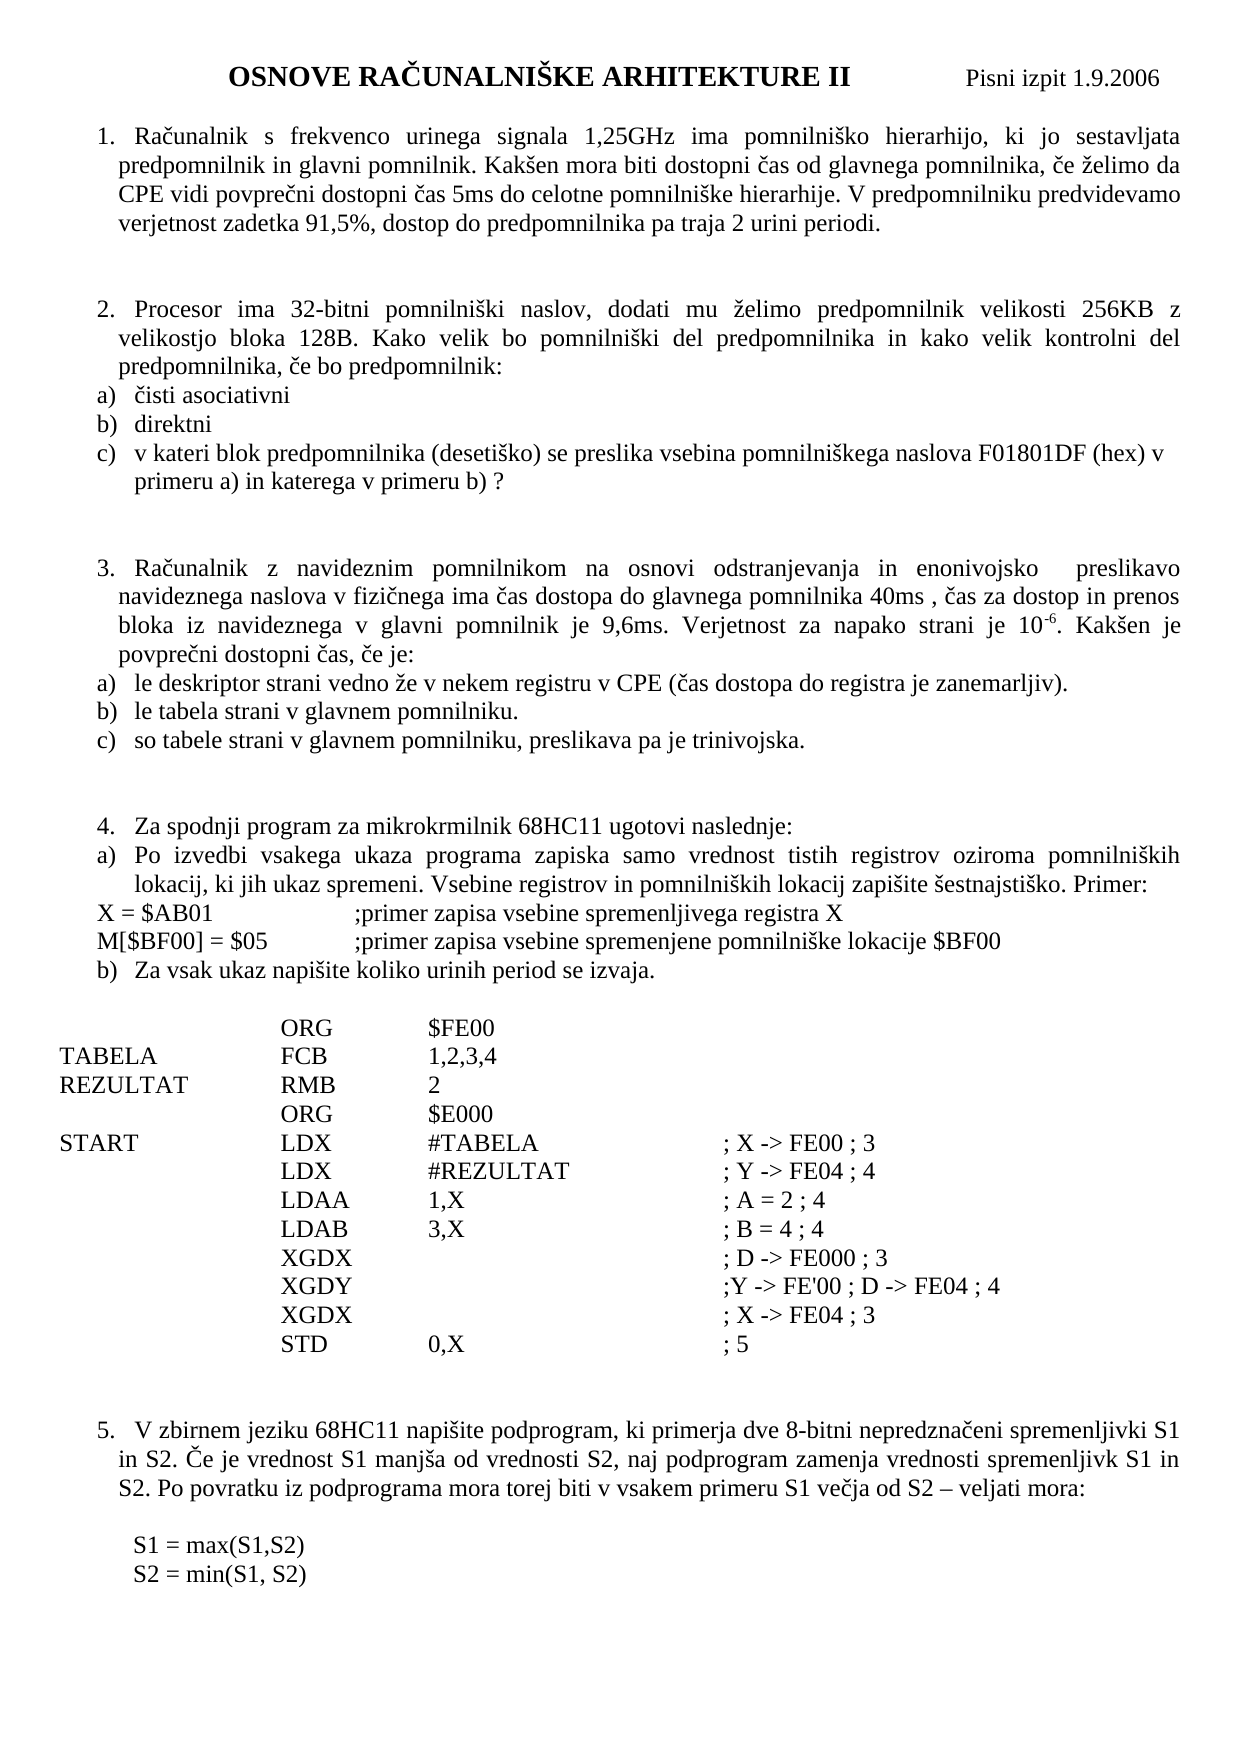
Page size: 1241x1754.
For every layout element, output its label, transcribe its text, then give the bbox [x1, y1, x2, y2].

list čisti asociativni [97, 380, 1181, 409]
text X = $AB01 ;primer zapisa vsebine spremenljivega registra X [59, 898, 1181, 926]
text ORG $E000 [59, 1099, 1181, 1128]
text ORG $FE00 [207, 1013, 1181, 1041]
list Računalnik z navideznim pomnilnikom na osnovi odstranjevanja in enonivojsko preslikavo navideznega naslova v fizičnega ima čas dostopa do glavnega pomnilnika 40ms , čas za dostop in prenos bloka iz navideznega v glavni pomnilnik je 9,6ms. Verjetnost za napako strani je 10-6. Kakšen je povprečni dostopni čas, če je: [97, 553, 1181, 668]
text REZULTAT RMB 2 [59, 1070, 1181, 1099]
text XGDX ; X -> FE04 ; 3 [59, 1300, 1181, 1329]
text START LDX #TABELA ; X -> FE00 ; 3 [59, 1128, 1181, 1156]
text LDAA 1,X ; A = 2 ; 4 [59, 1185, 1181, 1214]
text S1 = max(S1,S2) [59, 1530, 1181, 1559]
text OSNOVE RAČUNALNIŠKE ARHITEKTURE II Pisni izpit 1.9.2006 [133, 59, 1181, 93]
text XGDX ; D -> FE000 ; 3 [59, 1243, 1181, 1271]
list le tabela strani v glavnem pomnilniku. [97, 696, 1181, 725]
text S2 = min(S1, S2) [133, 1559, 1181, 1588]
text XGDY ;Y -> FE'00 ; D -> FE04 ; 4 [59, 1271, 1181, 1300]
list Računalnik s frekvenco urinega signala 1,25GHz ima pomnilniško hierarhijo, ki jo sestavljata predpomnilnik in glavni pomnilnik. Kakšen mora biti dostopni čas od glavnega pomnilnika, če želimo da CPE vidi povprečni dostopni čas 5ms do celotne pomnilniške hierarhije. V predpomnilniku predvidevamo verjetnost zadetka 91,5%, dostop do predpomnilnika pa traja 2 urini periodi. [97, 121, 1181, 236]
list Po izvedbi vsakega ukaza programa zapiska samo vrednost tistih registrov oziroma pomnilniških lokacij, ki jih ukaz spremeni. Vsebine registrov in pomnilniških lokacij zapišite šestnajstiško. Primer: [97, 840, 1181, 898]
text LDAB 3,X ; B = 4 ; 4 [59, 1214, 1181, 1243]
list Za vsak ukaz napišite koliko urinih period se izvaja. [97, 955, 1181, 984]
text LDX #REZULTAT ; Y -> FE04 ; 4 [59, 1156, 1181, 1185]
text M[$BF00] = $05 ;primer zapisa vsebine spremenjene pomnilniške lokacije $BF00 [59, 926, 1181, 955]
text STD 0,X ; 5 [59, 1329, 1181, 1358]
text TABELA FCB 1,2,3,4 [59, 1041, 1181, 1070]
list v kateri blok predpomnilnika (desetiško) se preslika vsebina pomnilniškega naslova F01801DF (hex) v primeru a) in katerega v primeru b) ? [97, 438, 1181, 495]
list V zbirnem jeziku 68HC11 napišite podprogram, ki primerja dve 8-bitni nepredznačeni spremenljivki S1 in S2. Če je vrednost S1 manjša od vrednosti S2, naj podprogram zamenja vrednosti spremenljivk S1 in S2. Po povratku iz podprograma mora torej biti v vsakem primeru S1 večja od S2 – veljati mora: [97, 1415, 1181, 1501]
list Procesor ima 32-bitni pomnilniški naslov, dodati mu želimo predpomnilnik velikosti 256KB z velikostjo bloka 128B. Kako velik bo pomnilniški del predpomnilnika in kako velik kontrolni del predpomnilnika, če bo predpomnilnik: [97, 294, 1181, 380]
list direktni [97, 409, 1181, 438]
list so tabele strani v glavnem pomnilniku, preslikava pa je trinivojska. [97, 725, 1181, 754]
list Za spodnji program za mikrokrmilnik 68HC11 ugotovi naslednje: [97, 811, 1181, 840]
list le deskriptor strani vedno že v nekem registru v CPE (čas dostopa do registra je zanemarljiv). [97, 668, 1181, 696]
